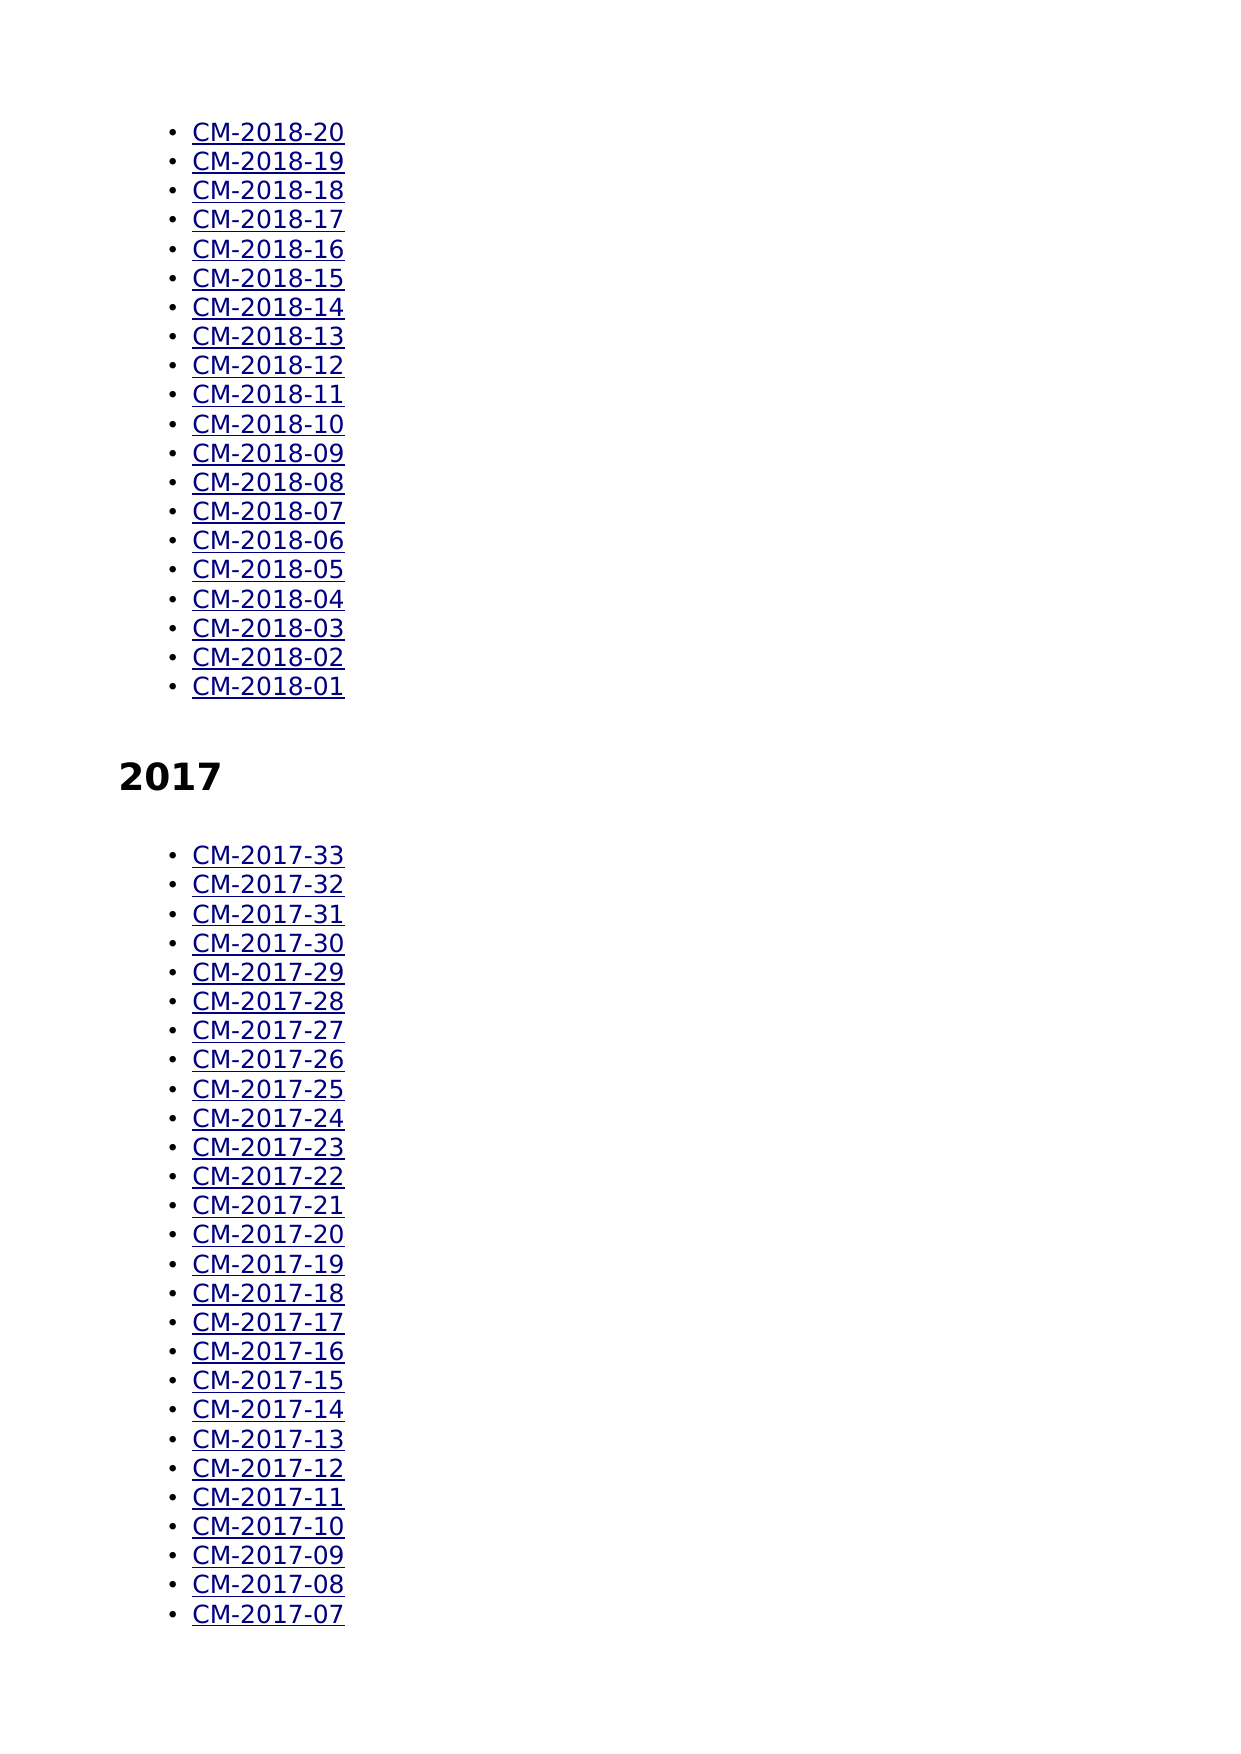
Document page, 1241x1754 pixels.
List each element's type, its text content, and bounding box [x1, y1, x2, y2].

list CM-2018-10 [177, 410, 1122, 439]
list CM-2018-16 [177, 235, 1122, 264]
list CM-2017-10 [177, 1512, 1122, 1542]
list CM-2017-30 [177, 929, 1122, 958]
list CM-2017-07 [177, 1600, 1122, 1629]
list CM-2018-15 [177, 264, 1122, 293]
list CM-2017-23 [177, 1133, 1122, 1162]
list CM-2017-21 [177, 1192, 1122, 1221]
list CM-2017-19 [177, 1250, 1122, 1279]
list CM-2017-33 [177, 842, 1122, 871]
list CM-2017-12 [177, 1454, 1122, 1483]
list CM-2017-27 [177, 1017, 1122, 1046]
list CM-2017-20 [177, 1221, 1122, 1250]
list CM-2017-31 [177, 900, 1122, 929]
list CM-2017-24 [177, 1104, 1122, 1133]
list CM-2018-01 [177, 672, 1122, 701]
list CM-2018-04 [177, 585, 1122, 614]
list CM-2017-09 [177, 1542, 1122, 1571]
list CM-2018-13 [177, 322, 1122, 351]
list CM-2018-19 [177, 147, 1122, 176]
subtitle 2017 [118, 756, 1122, 799]
list CM-2017-29 [177, 958, 1122, 987]
list CM-2018-02 [177, 643, 1122, 672]
list CM-2017-15 [177, 1367, 1122, 1396]
list CM-2018-18 [177, 176, 1122, 206]
list CM-2018-07 [177, 497, 1122, 526]
list CM-2018-12 [177, 351, 1122, 381]
list CM-2017-28 [177, 987, 1122, 1017]
list CM-2018-17 [177, 206, 1122, 235]
list CM-2018-14 [177, 293, 1122, 322]
list CM-2018-05 [177, 556, 1122, 585]
list CM-2017-17 [177, 1308, 1122, 1337]
list CM-2018-20 [177, 118, 1122, 147]
list CM-2017-18 [177, 1279, 1122, 1308]
list CM-2018-06 [177, 526, 1122, 556]
list CM-2018-11 [177, 381, 1122, 410]
list CM-2017-25 [177, 1075, 1122, 1104]
list CM-2017-32 [177, 871, 1122, 900]
list CM-2017-16 [177, 1337, 1122, 1367]
list CM-2017-08 [177, 1571, 1122, 1600]
list CM-2017-26 [177, 1046, 1122, 1075]
list CM-2018-03 [177, 614, 1122, 643]
list CM-2018-09 [177, 439, 1122, 468]
list CM-2017-11 [177, 1483, 1122, 1512]
list CM-2017-22 [177, 1162, 1122, 1192]
list CM-2017-13 [177, 1425, 1122, 1454]
list CM-2018-08 [177, 468, 1122, 497]
list CM-2017-14 [177, 1396, 1122, 1425]
